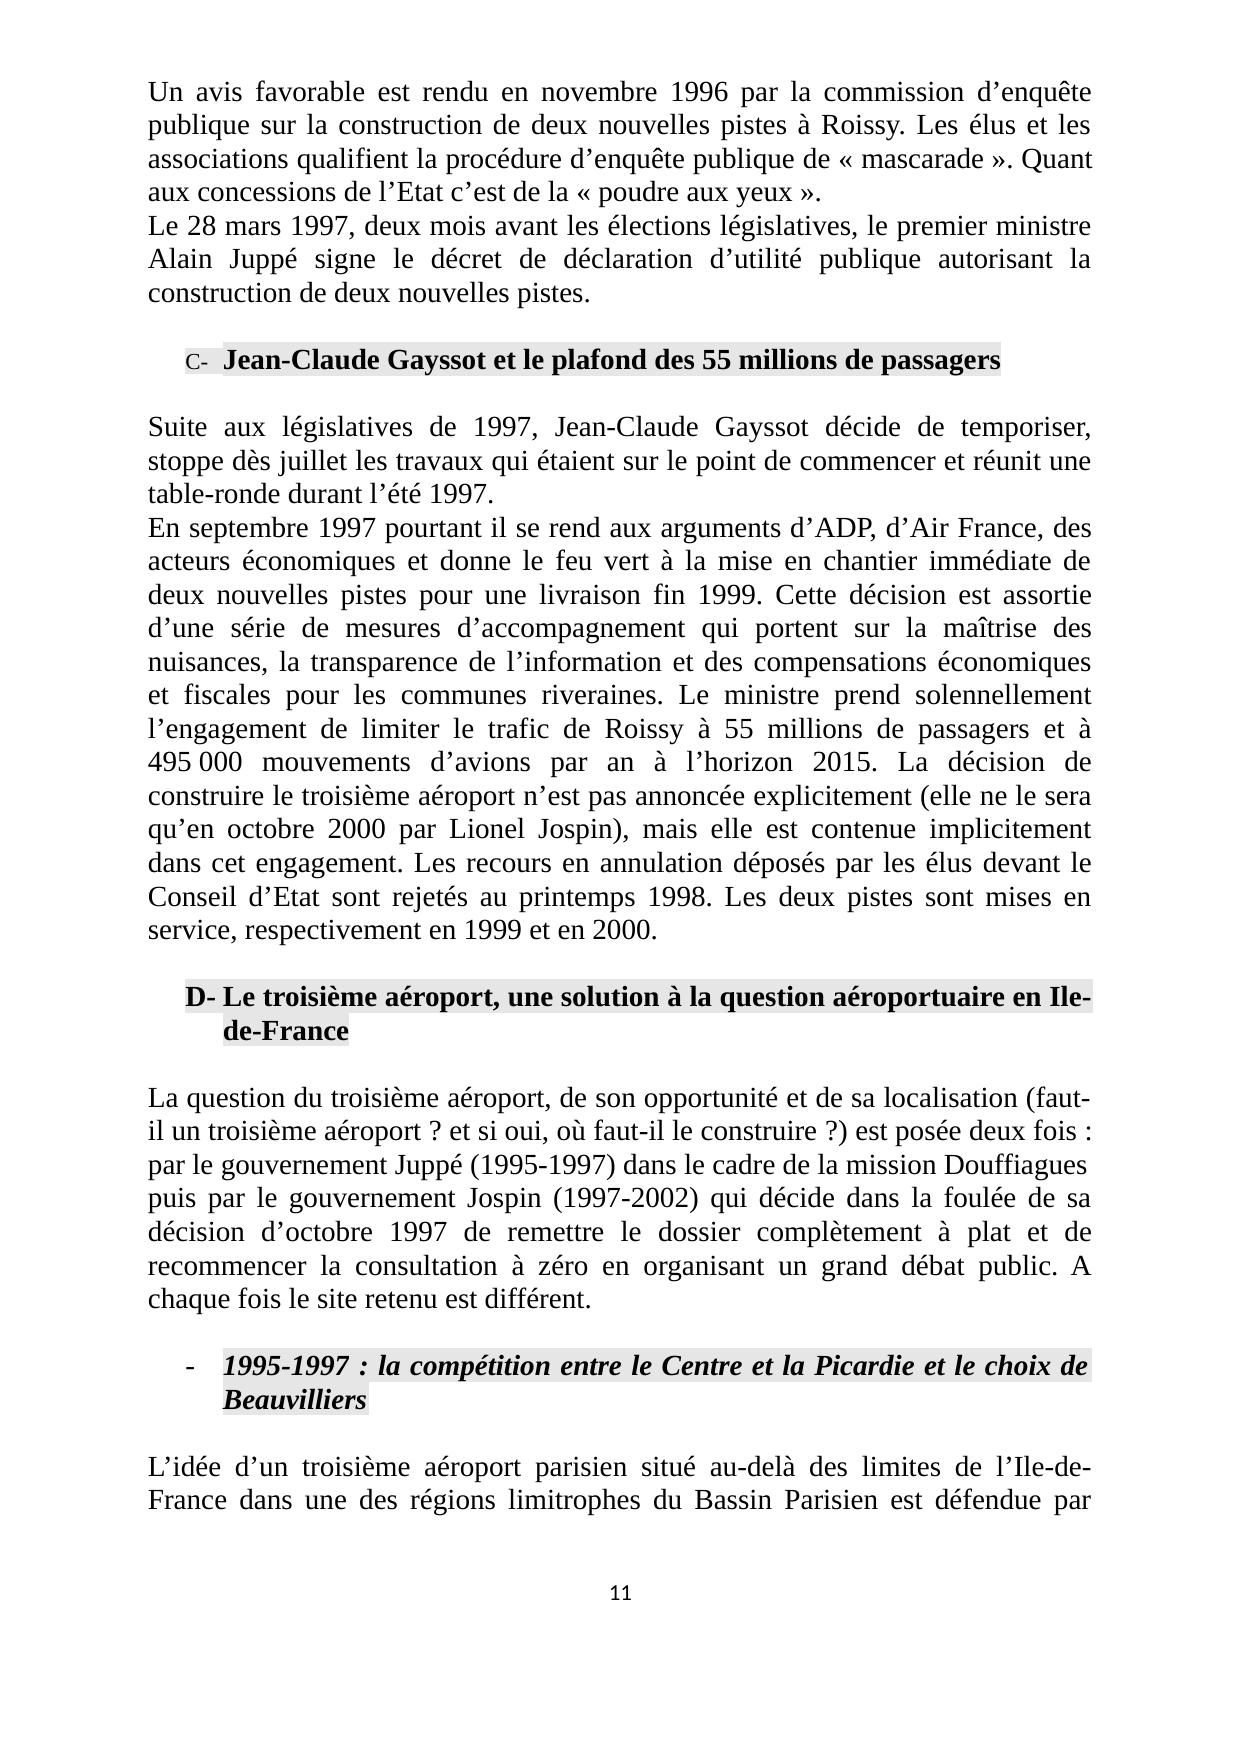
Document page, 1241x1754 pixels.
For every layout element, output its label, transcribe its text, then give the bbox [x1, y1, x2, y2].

text L’idée d’un troisième aéroport parisien situé au-delà des limites de l’Ile-de-France dans une des régions limitrophes du Bassin Parisien est défendue par [148, 1449, 1092, 1516]
list 1995-1997 : la compétition entre le Centre et la Picardie et le choix de Beauvilliers [185, 1348, 1092, 1415]
text puis par le gouvernement Jospin (1997-2002) qui décide dans la foulée de sa décision d’octobre 1997 de remettre le dossier complètement à plat et de recommencer la consultation à zéro en organisant un grand débat public. A chaque fois le site retenu est différent. [148, 1181, 1092, 1315]
text En septembre 1997 pourtant il se rend aux arguments d’ADP, d’Air France, des acteurs économiques et donne le feu vert à la mise en chantier immédiate de deux nouvelles pistes pour une livraison fin 1999. Cette décision est assortie d’une série de mesures d’accompagnement qui portent sur la maîtrise des nuisances, la transparence de l’information et des compensations économiques et fiscales pour les communes riveraines. Le ministre prend solennellement l’engagement de limiter le trafic de Roissy à 55 millions de passagers et à 495 000 mouvements d’avions par an à l’horizon 2015. La décision de construire le troisième aéroport n’est pas annoncée explicitement (elle ne le sera qu’en octobre 2000 par Lionel Jospin), mais elle est contenue implicitement dans cet engagement. Les recours en annulation déposés par les élus devant le Conseil d’Etat sont rejetés au printemps 1998. Les deux pistes sont mises en service, respectivement en 1999 et en 2000. [148, 510, 1092, 946]
list Jean-Claude Gayssot et le plafond des 55 millions de passagers [185, 342, 1092, 376]
text La question du troisième aéroport, de son opportunité et de sa localisation (faut-il un troisième aéroport ? et si oui, où faut-il le construire ?) est posée deux fois : par le gouvernement Juppé (1995-1997) dans le cadre de la mission Douffiagues [148, 1080, 1092, 1181]
list Le troisième aéroport, une solution à la question aéroportuaire en Ile-de-France [185, 979, 1092, 1046]
text Le 28 mars 1997, deux mois avant les élections législatives, le premier ministre Alain Juppé signe le décret de déclaration d’utilité publique autorisant la construction de deux nouvelles pistes. [148, 208, 1092, 308]
text Un avis favorable est rendu en novembre 1996 par la commission d’enquête publique sur la construction de deux nouvelles pistes à Roissy. Les élus et les associations qualifient la procédure d’enquête publique de « mascarade ». Quant aux concessions de l’Etat c’est de la « poudre aux yeux ». [148, 74, 1092, 208]
text Suite aux législatives de 1997, Jean-Claude Gayssot décide de temporiser, stoppe dès juillet les travaux qui étaient sur le point de commencer et réunit une table-ronde durant l’été 1997. [148, 409, 1092, 510]
